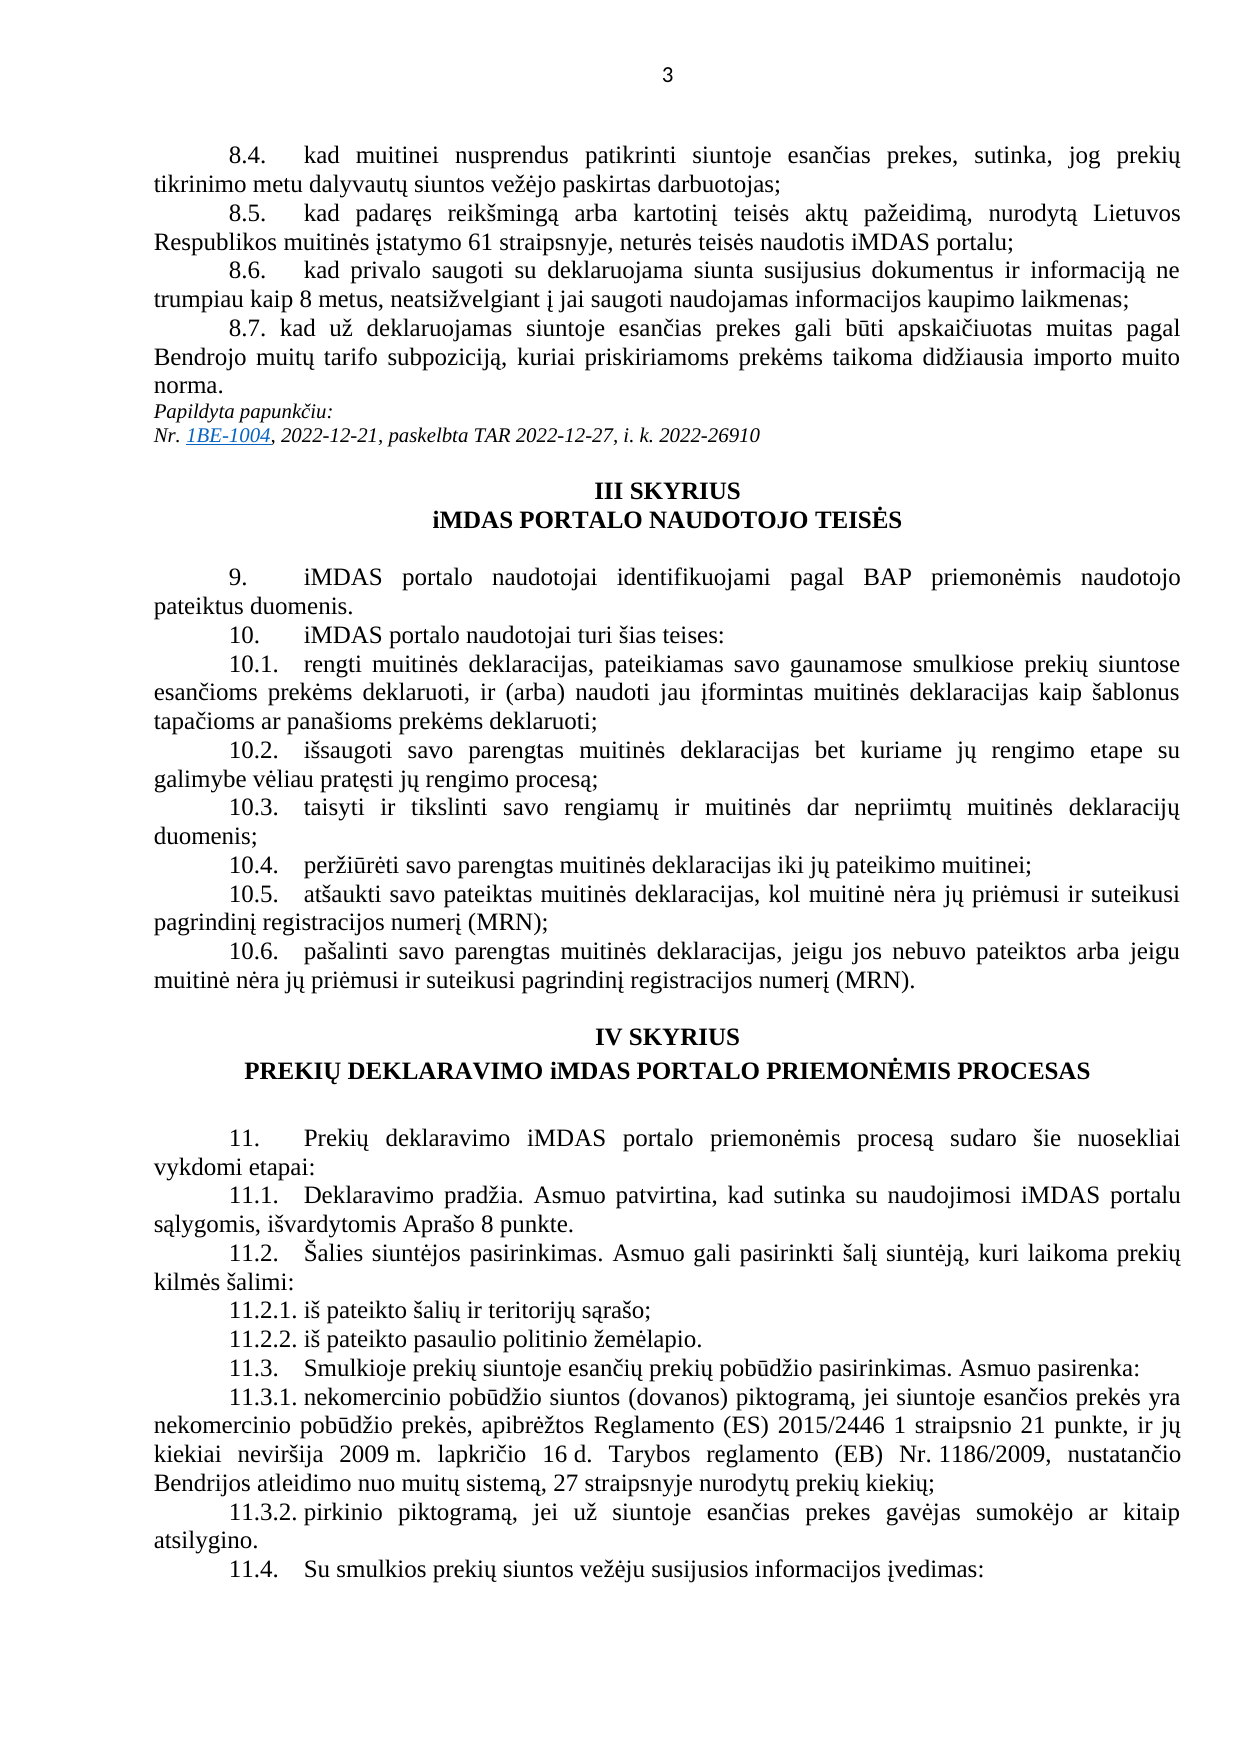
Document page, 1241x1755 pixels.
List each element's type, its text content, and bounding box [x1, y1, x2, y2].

text 10.1. rengti muitinės deklaracijas, pateikiamas savo gaunamose smulkiose prekių siuntose esančioms prekėms deklaruoti, ir (arba) naudoti jau įformintas muitinės deklaracijas kaip šablonus tapačioms ar panašioms prekėms deklaruoti; [153, 649, 1181, 735]
text III SKYRIUS [153, 476, 1181, 505]
text 11.2.2. iš pateikto pasaulio politinio žemėlapio. [153, 1324, 1181, 1353]
text 11.1. Deklaravimo pradžia. Asmuo patvirtina, kad sutinka su naudojimosi iMDAS portalu sąlygomis, išvardytomis Aprašo 8 punkte. [153, 1181, 1181, 1238]
text 8.4. kad muitinei nusprendus patikrinti siuntoje esančias prekes, sutinka, jog prekių tikrinimo metu dalyvautų siuntos vežėjo paskirtas darbuotojas; [153, 141, 1181, 198]
text 11.2. Šalies siuntėjos pasirinkimas. Asmuo gali pasirinkti šalį siuntėją, kuri laikoma prekių kilmės šalimi: [153, 1238, 1181, 1296]
text prekių Deklaravimo iMDAS portalo PRIEMONĖMIS PROCESAS [153, 1056, 1181, 1085]
text 11.3.1. nekomercinio pobūdžio siuntos (dovanos) piktogramą, jei siuntoje esančios prekės yra nekomercinio pobūdžio prekės, apibrėžtos Reglamento (ES) 2015/2446 1 straipsnio 21 punkte, ir jų kiekiai neviršija 2009 m. lapkričio 16 d. Tarybos reglamento (EB) Nr. 1186/2009, nustatančio Bendrijos atleidimo nuo muitų sistemą, 27 straipsnyje nurodytų prekių kiekių; [153, 1382, 1181, 1497]
text 11.3.2. pirkinio piktogramą, jei už siuntoje esančias prekes gavėjas sumokėjo ar kitaip atsilygino. [153, 1497, 1181, 1554]
text 8.7. kad už deklaruojamas siuntoje esančias prekes gali būti apskaičiuotas muitas pagal Bendrojo muitų tarifo subpoziciją, kuriai priskiriamoms prekėms taikoma didžiausia importo muito norma. [153, 313, 1181, 399]
text 10.6. pašalinti savo parengtas muitinės deklaracijas, jeigu jos nebuvo pateiktos arba jeigu muitinė nėra jų priėmusi ir suteikusi pagrindinį registracijos numerį (MRN). [153, 936, 1181, 994]
text 11.4. Su smulkios prekių siuntos vežėju susijusios informacijos įvedimas: [153, 1554, 1181, 1583]
text iMDAS portalo NAUDOTOJo TEISĖS [153, 505, 1181, 534]
text 8.5. kad padaręs reikšmingą arba kartotinį teisės aktų pažeidimą, nurodytą Lietuvos Respublikos muitinės įstatymo 61 straipsnyje, neturės teisės naudotis iMDAS portalu; [153, 198, 1181, 256]
text 10. iMDAS portalo naudotojai turi šias teises: [153, 620, 1181, 649]
text Nr. 1BE-1004, 2022-12-21, paskelbta TAR 2022-12-27, i. k. 2022-26910 [153, 423, 1181, 447]
text 10.4. peržiūrėti savo parengtas muitinės deklaracijas iki jų pateikimo muitinei; [153, 850, 1181, 879]
text 11.3. Smulkioje prekių siuntoje esančių prekių pobūdžio pasirinkimas. Asmuo pasirenka: [153, 1353, 1181, 1382]
text 10.2. išsaugoti savo parengtas muitinės deklaracijas bet kuriame jų rengimo etape su galimybe vėliau pratęsti jų rengimo procesą; [153, 735, 1181, 792]
text 10.3. taisyti ir tikslinti savo rengiamų ir muitinės dar nepriimtų muitinės deklaracijų duomenis; [153, 792, 1181, 850]
text 11.2.1. iš pateikto šalių ir teritorijų sąrašo; [153, 1296, 1181, 1324]
text Papildyta papunkčiu: [153, 399, 1181, 423]
text IV SKYRIUS [153, 1022, 1181, 1051]
text 11. Prekių deklaravimo iMDAS portalo priemonėmis procesą sudaro šie nuosekliai vykdomi etapai: [153, 1123, 1181, 1181]
text 10.5. atšaukti savo pateiktas muitinės deklaracijas, kol muitinė nėra jų priėmusi ir suteikusi pagrindinį registracijos numerį (MRN); [153, 879, 1181, 936]
text 9. iMDAS portalo naudotojai identifikuojami pagal BAP priemonėmis naudotojo pateiktus duomenis. [153, 562, 1181, 620]
text 8.6. kad privalo saugoti su deklaruojama siunta susijusius dokumentus ir informaciją ne trumpiau kaip 8 metus, neatsižvelgiant į jai saugoti naudojamas informacijos kaupimo laikmenas; [153, 256, 1181, 313]
